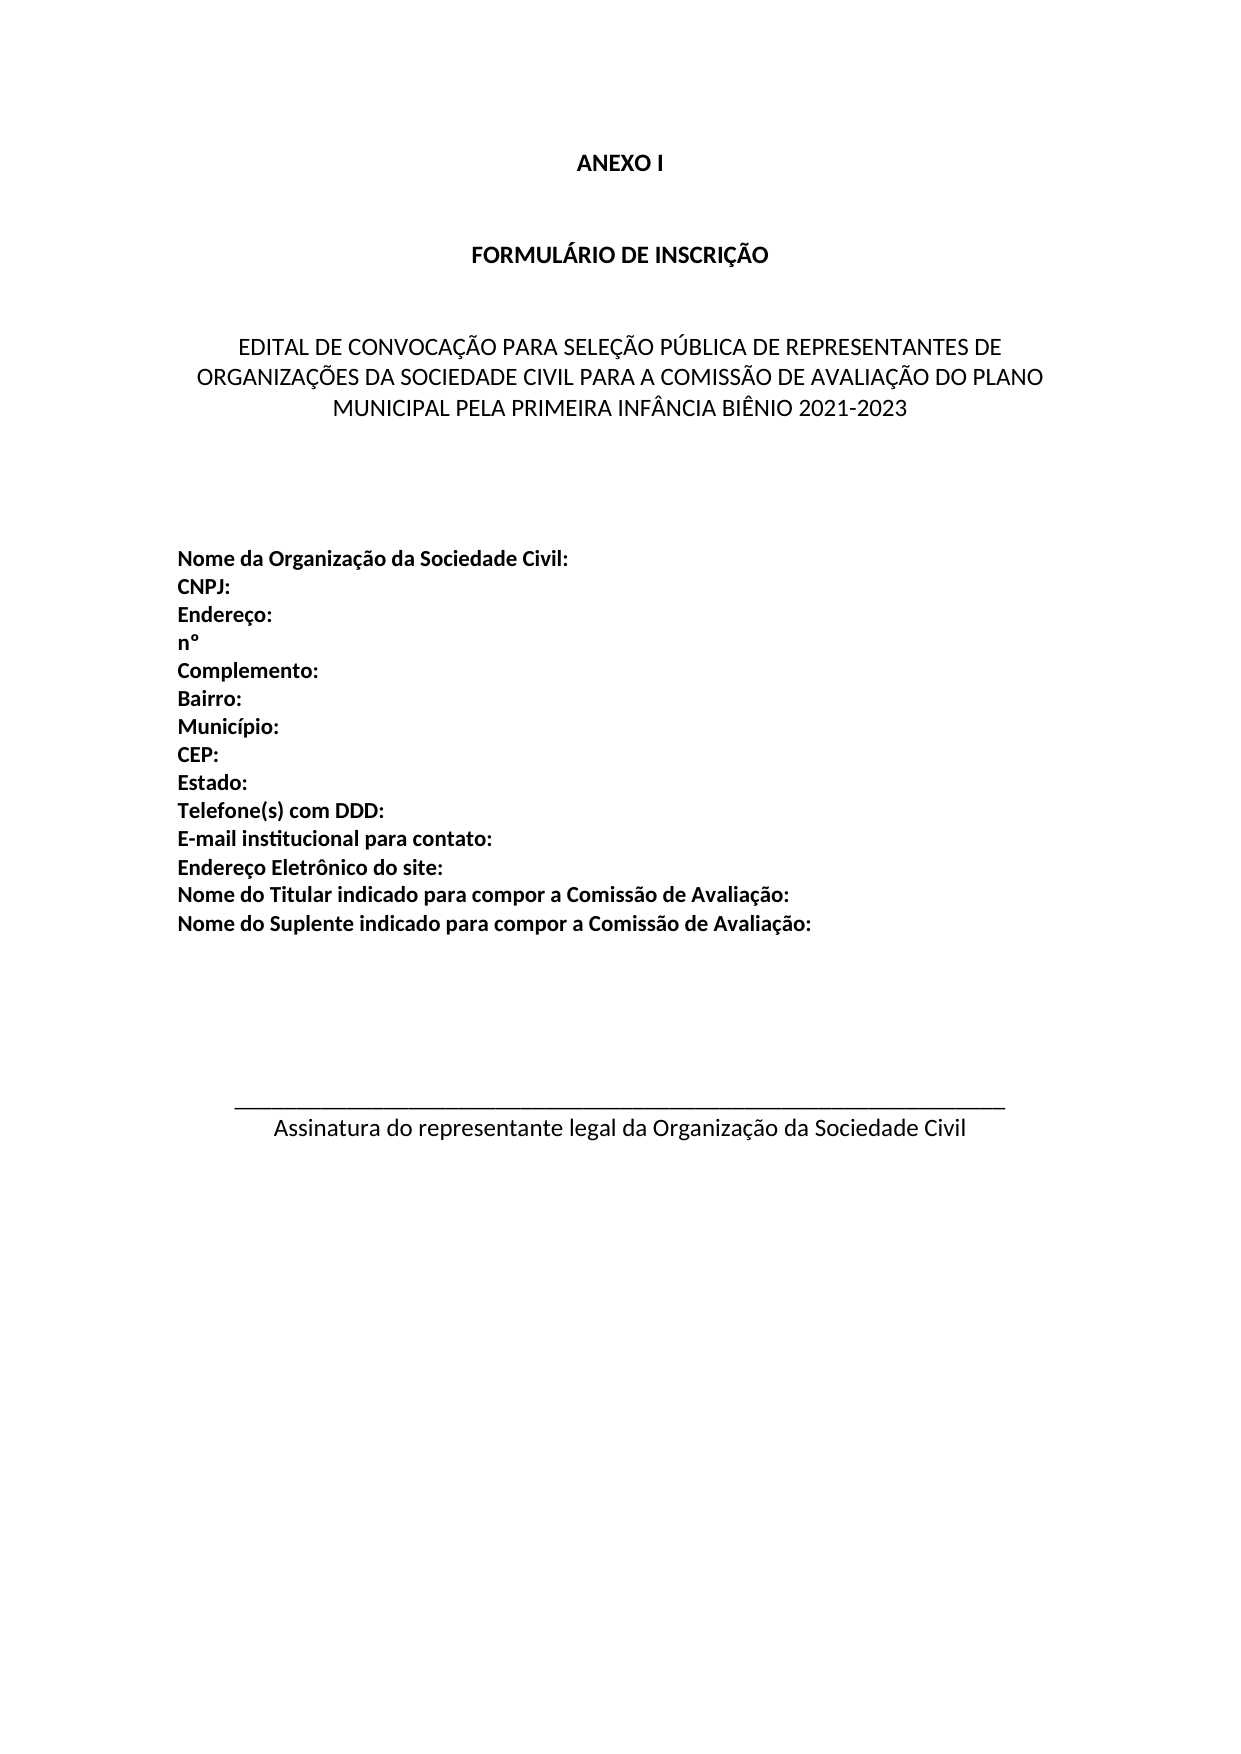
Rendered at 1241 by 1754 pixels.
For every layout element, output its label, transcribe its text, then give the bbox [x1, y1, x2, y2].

text nº [177, 628, 1063, 656]
text Complemento: [177, 656, 1063, 684]
text E-mail institucional para contato: [177, 824, 1063, 853]
text CNPJ: [177, 572, 1063, 600]
text Endereço: [177, 600, 1063, 628]
text Telefone(s) com DDD: [177, 797, 1063, 824]
text ______________________________________________________________ [177, 1082, 1063, 1112]
text Endereço Eletrônico do site: [177, 853, 1063, 881]
text EDITAL DE CONVOCAÇÃO PARA SELEÇÃO PÚBLICA DE REPRESENTANTES DE ORGANIZAÇÕES DA SOCIEDADE CIVIL PARA A COMISSÃO DE AVALIAÇÃO DO PLANO MUNICIPAL PELA PRIMEIRA INFÂNCIA BIÊNIO 2021-2023 [177, 331, 1063, 422]
text Nome do Suplente indicado para compor a Comissão de Avaliação: [177, 909, 1063, 937]
text FORMULÁRIO DE INSCRIÇÃO [177, 239, 1063, 270]
text Nome do Titular indicado para compor a Comissão de Avaliação: [177, 881, 1063, 909]
text Bairro: [177, 684, 1063, 712]
text CEP: [177, 741, 1063, 768]
text Município: [177, 712, 1063, 741]
text Estado: [177, 768, 1063, 797]
text Assinatura do representante legal da Organização da Sociedade Civil [177, 1112, 1063, 1143]
text Nome da Organização da Sociedade Civil: [177, 544, 1063, 572]
text ANEXO I [177, 148, 1063, 178]
